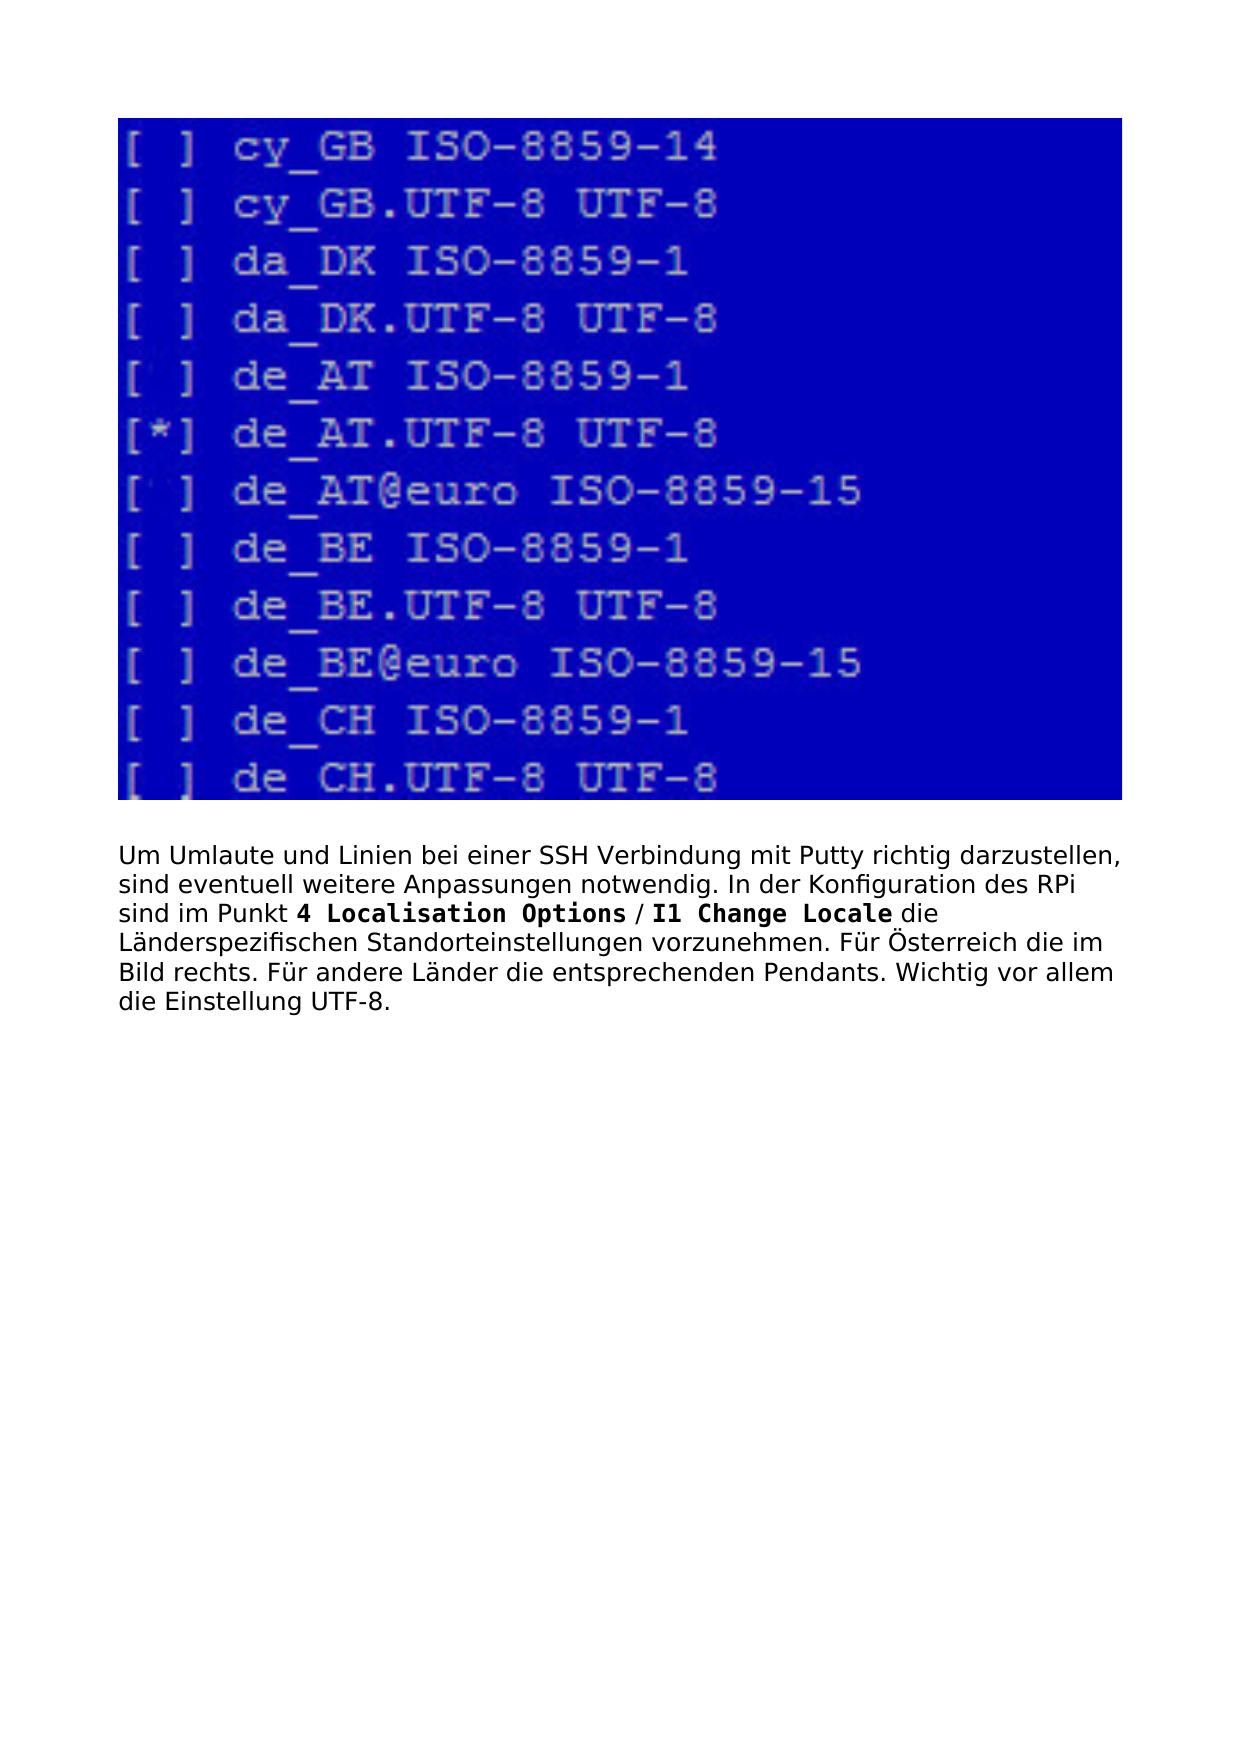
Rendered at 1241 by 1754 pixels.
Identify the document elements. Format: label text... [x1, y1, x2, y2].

picture [118, 118, 1123, 800]
text Um Umlaute und Linien bei einer SSH Verbindung mit Putty richtig darzustellen, sind eventuell weitere Anpassungen notwendig. In der Konfiguration des RPi sind im Punkt 4 Localisation Options / I1 Change Locale die Länderspezifischen Standorteinstellungen vorzunehmen. Für Österreich die im Bild rechts. Für andere Länder die entsprechenden Pendants. Wichtig vor allem die Einstellung UTF-8. [118, 841, 1122, 1016]
